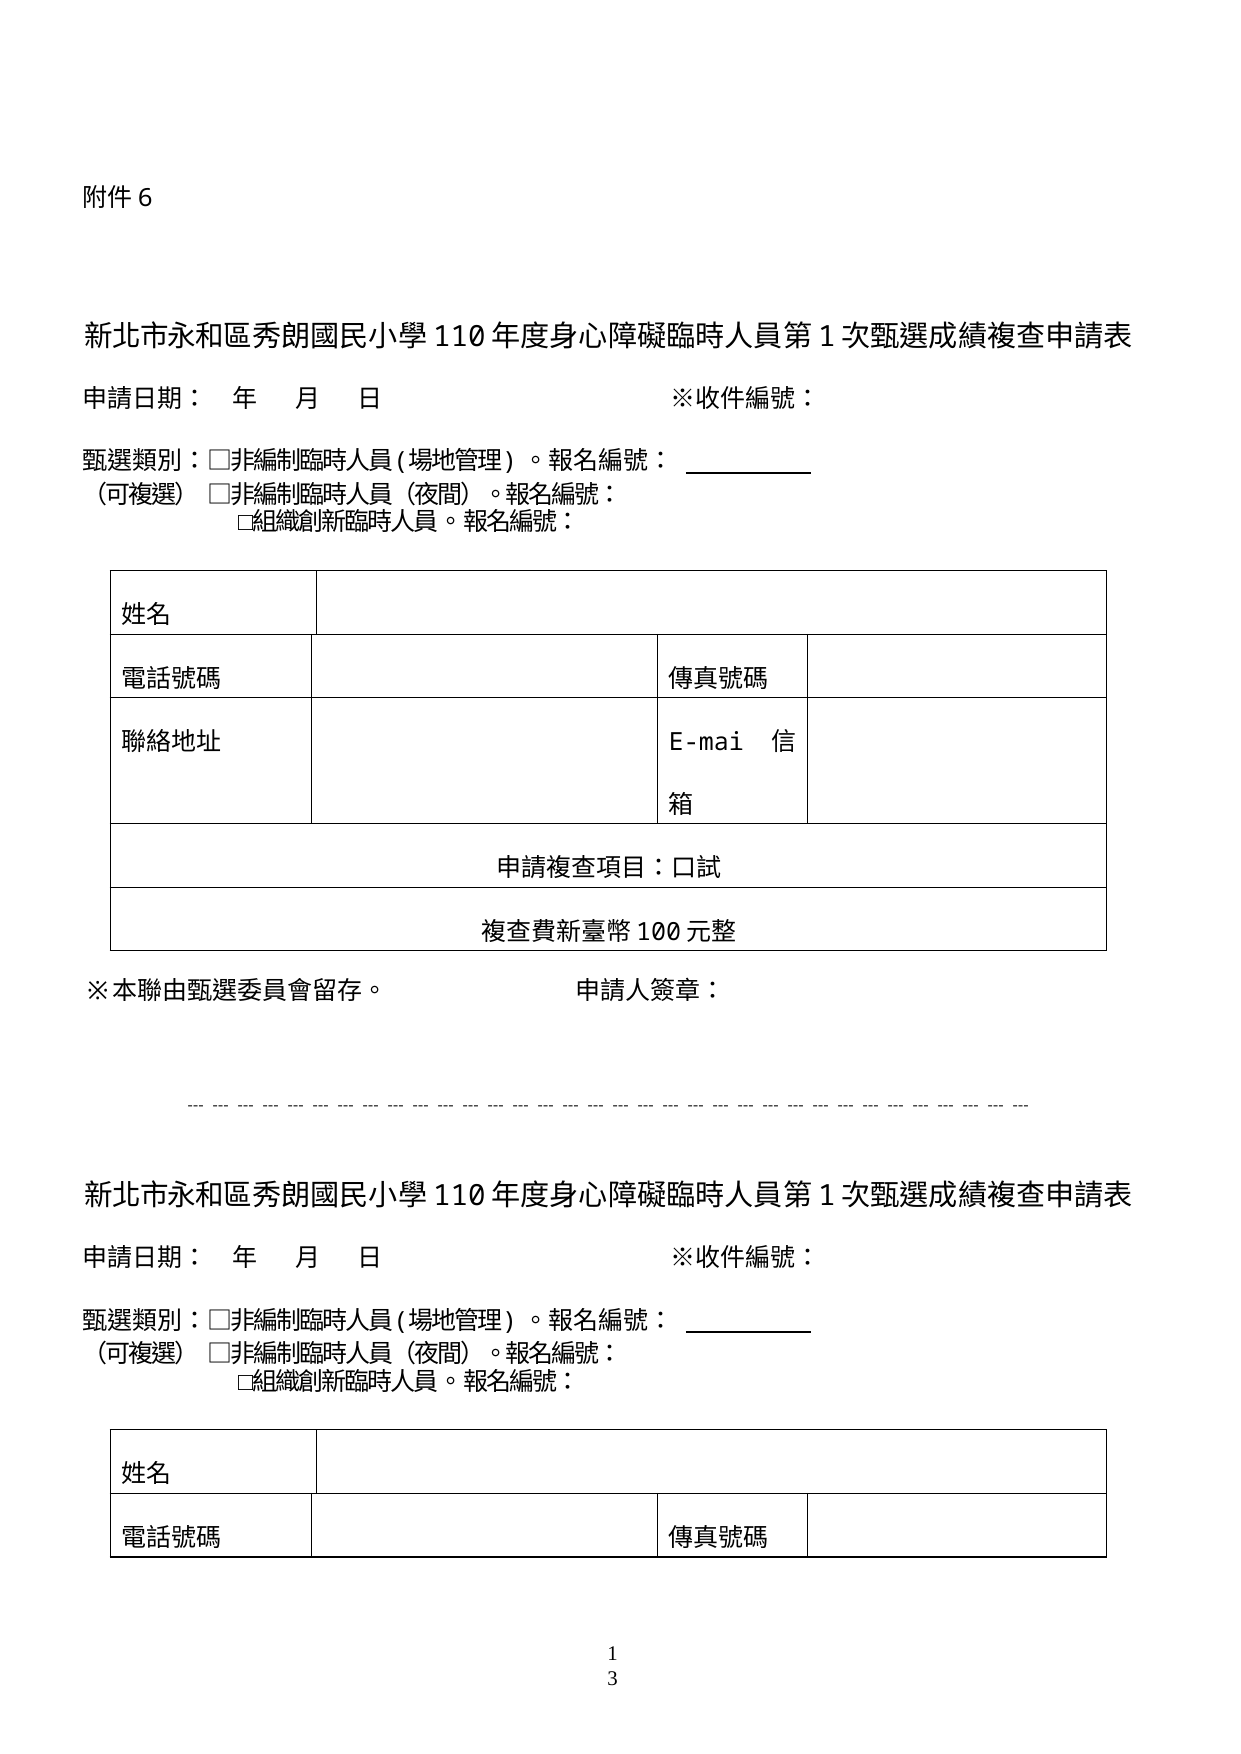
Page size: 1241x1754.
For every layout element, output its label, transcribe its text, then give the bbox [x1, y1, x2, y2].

table_cell [808, 1494, 1106, 1556]
table_cell E-mai信箱 [658, 698, 807, 823]
text 申請日期： 年 月 日 ※收件編號： [83, 1214, 1134, 1277]
text 新北市永和區秀朗國民小學110年度身心障礙臨時人員第1次甄選成績複查申請表 [83, 1172, 1134, 1214]
table_cell [808, 698, 1106, 823]
table_cell [312, 698, 657, 823]
table_cell [808, 635, 1106, 697]
table_cell 電話號碼 [111, 1494, 311, 1556]
text ※本聯由甄選委員會留存。 申請人簽章： [83, 970, 1134, 1006]
text （可複選） □非編制臨時人員（夜間）。報名編號： [83, 1339, 1134, 1368]
text 甄選類別：□非編制臨時人員(場地管理) 。報名編號： [83, 417, 1134, 480]
table_cell 申請複查項目：口試 [111, 824, 1106, 887]
table_cell 傳真號碼 [658, 635, 807, 697]
text （可複選） □非編制臨時人員（夜間）。報名編號： [83, 480, 1134, 509]
text ﹍﹍﹍﹍﹍﹍﹍﹍﹍﹍﹍﹍﹍﹍﹍﹍﹍﹍﹍﹍﹍﹍﹍﹍﹍﹍﹍﹍﹍﹍﹍﹍﹍﹍ [83, 1078, 1134, 1114]
table_cell 電話號碼 [111, 635, 311, 697]
table_cell 複查費新臺幣100元整 [111, 888, 1106, 950]
text 新北市永和區秀朗國民小學110年度身心障礙臨時人員第1次甄選成績複查申請表 [83, 312, 1134, 355]
table_cell [312, 635, 657, 697]
table_cell [312, 1494, 657, 1556]
text 申請日期： 年 月 日 ※收件編號： [83, 355, 1134, 417]
text 附件6 [83, 177, 1110, 214]
table_header 姓名 [111, 1430, 316, 1493]
table_header [317, 571, 1106, 634]
table_cell 傳真號碼 [658, 1494, 807, 1556]
table_header [317, 1430, 1106, 1493]
table_cell 聯絡地址 [111, 698, 311, 823]
text 甄選類別：□非編制臨時人員(場地管理) 。報名編號： [83, 1277, 1134, 1339]
table_header 姓名 [111, 571, 316, 634]
text □組織創新臨時人員。報名編號： [83, 509, 1134, 536]
text □組織創新臨時人員。報名編號： [83, 1368, 1134, 1395]
